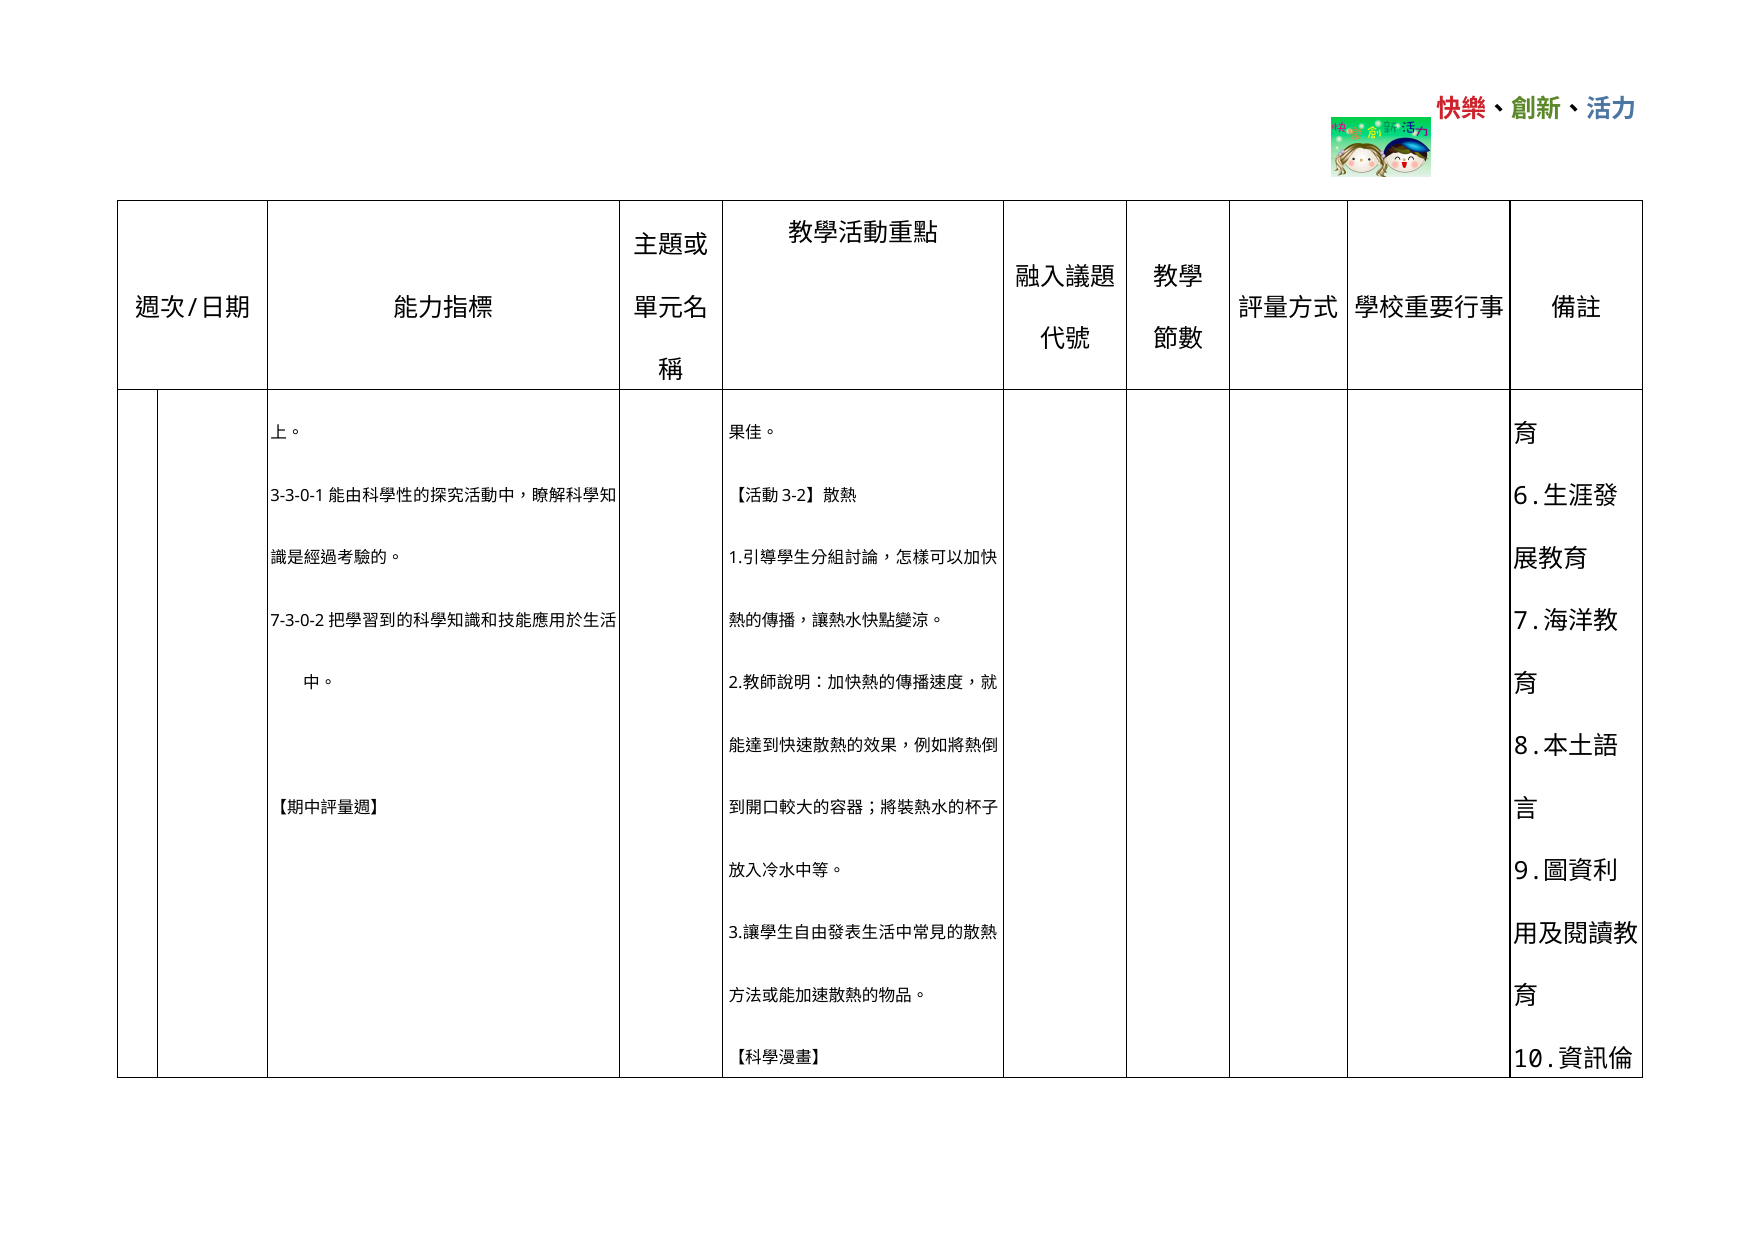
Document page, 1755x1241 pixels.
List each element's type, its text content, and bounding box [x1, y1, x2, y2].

table_cell [620, 390, 722, 1077]
table_cell [1127, 390, 1229, 1077]
table_cell 育 6.生涯發展教育 7.海洋教育 8.本土語言 9.圖資利用及閱讀教育 10.資訊倫 [1511, 390, 1642, 1077]
table_cell [158, 390, 267, 1077]
table_cell 上。 3-3-0-1能由科學性的探究活動中，瞭解科學知識是經過考驗的。 7-3-0-2把學習到的科學知識和技能應用於生活中。 【期中評量週】 [268, 390, 619, 1077]
table_header 融入議題 代號 [1004, 201, 1126, 389]
table_cell [118, 390, 157, 1077]
table_cell [1348, 390, 1509, 1077]
table_header 評量方式 [1230, 201, 1347, 389]
table_header 教學 節數 [1127, 201, 1229, 389]
table_header 備註 [1511, 201, 1642, 389]
table_cell 果佳。 【活動3-2】散熱 1.引導學生分組討論，怎樣可以加快熱的傳播，讓熱水快點變涼。 2.教師說明：加快熱的傳播速度，就能達到快速散熱的效果，例如將熱倒到開口較大的容器；將裝熱水的杯子放入冷水中等。 3.讓學生自由發表生活中常見的散熱方法或能加速散熱的物品。 【科學漫畫】 [723, 390, 1003, 1077]
table_header 週次/日期 [118, 201, 267, 389]
table_cell [1004, 390, 1126, 1077]
table_header 能力指標 [268, 201, 619, 389]
table_cell [1230, 390, 1347, 1077]
table_header 教學活動重點 [723, 201, 1003, 389]
table_header 主題或 單元名稱 [620, 201, 722, 389]
table_header 學校重要行事 [1348, 201, 1509, 389]
